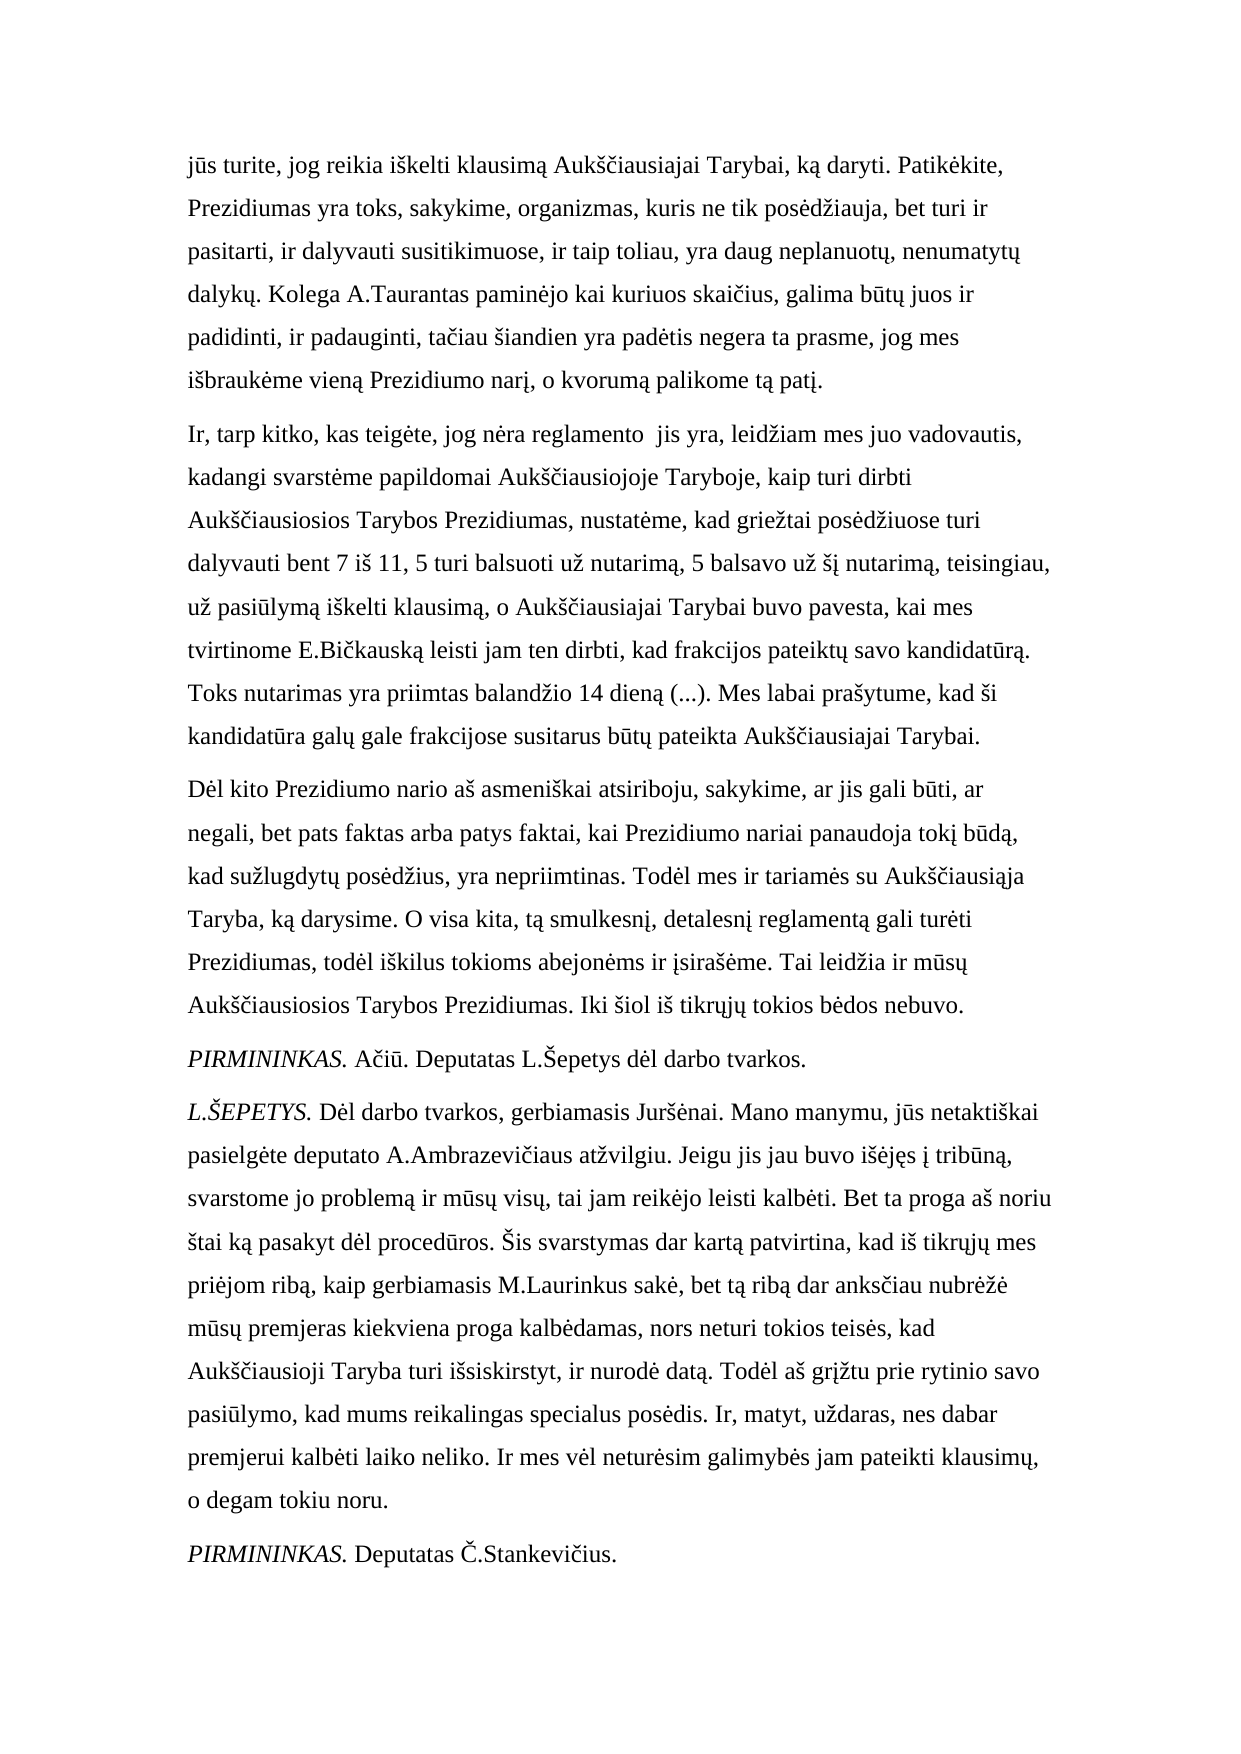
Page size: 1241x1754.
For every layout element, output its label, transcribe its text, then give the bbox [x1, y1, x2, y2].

text PIRMININKAS. Ačiū. Deputatas L.Šepetys dėl darbo tvarkos. [187, 1044, 1053, 1072]
text PIRMININKAS. Deputatas Č.Stankevičius. [187, 1539, 1053, 1568]
text Ir, tarp kitko, kas teigėte, jog nėra reglamento jis yra, leidžiam mes juo vadovautis, kadangi svarstėme papildomai Aukščiausiojoje Taryboje, kaip turi dirbti Aukščiausiosios Tarybos Prezidiumas, nustatėme, kad griežtai posėdžiuose turi dalyvauti bent 7 iš 11, 5 turi balsuoti už nutarimą, 5 balsavo už šį nutarimą, teisingiau, už pasiūlymą iškelti klausimą, o Aukščiausiajai Tarybai buvo pavesta, kai mes tvirtinome E.Bičkauską leisti jam ten dirbti, kad frakcijos pateiktų savo kandidatūrą. Toks nutarimas yra priimtas balandžio 14 dieną (...). Mes labai prašytume, kad ši kandidatūra galų gale frakcijose susitarus būtų pateikta Aukščiausiajai Tarybai. [187, 419, 1053, 750]
text jūs turite, jog reikia iškelti klausimą Aukščiausiajai Tarybai, ką daryti. Patikėkite, Prezidiumas yra toks, sakykime, organizmas, kuris ne tik posėdžiauja, bet turi ir pasitarti, ir dalyvauti susitikimuose, ir taip toliau, yra daug neplanuotų, nenumatytų dalykų. Kolega A.Taurantas paminėjo kai kuriuos skaičius, galima būtų juos ir padidinti, ir padauginti, tačiau šiandien yra padėtis negera ta prasme, jog mes išbraukėme vieną Prezidiumo narį, o kvorumą palikome tą patį. [187, 150, 1053, 394]
text L.ŠEPETYS. Dėl darbo tvarkos, gerbiamasis Juršėnai. Mano manymu, jūs netaktiškai pasielgėte deputato A.Ambrazevičiaus atžvilgiu. Jeigu jis jau buvo išėjęs į tribūną, svarstome jo problemą ir mūsų visų, tai jam reikėjo leisti kalbėti. Bet ta proga aš noriu štai ką pasakyt dėl procedūros. Šis svarstymas dar kartą patvirtina, kad iš tikrųjų mes priėjom ribą, kaip gerbiamasis M.Laurinkus sakė, bet tą ribą dar anksčiau nubrėžė mūsų premjeras kiekviena proga kalbėdamas, nors neturi tokios teisės, kad Aukščiausioji Taryba turi išsiskirstyt, ir nurodė datą. Todėl aš grįžtu prie rytinio savo pasiūlymo, kad mums reikalingas specialus posėdis. Ir, matyt, uždaras, nes dabar premjerui kalbėti laiko neliko. Ir mes vėl neturėsim galimybės jam pateikti klausimų, o degam tokiu noru. [187, 1097, 1053, 1514]
text Dėl kito Prezidiumo nario aš asmeniškai atsiriboju, sakykime, ar jis gali būti, ar negali, bet pats faktas arba patys faktai, kai Prezidiumo nariai panaudoja tokį būdą, kad sužlugdytų posėdžius, yra nepriimtinas. Todėl mes ir tariamės su Aukščiausiąja Taryba, ką darysime. O visa kita, tą smulkesnį, detalesnį reglamentą gali turėti Prezidiumas, todėl iškilus tokioms abejonėms ir įsirašėme. Tai leidžia ir mūsų Aukščiausiosios Tarybos Prezidiumas. Iki šiol iš tikrųjų tokios bėdos nebuvo. [187, 774, 1053, 1019]
